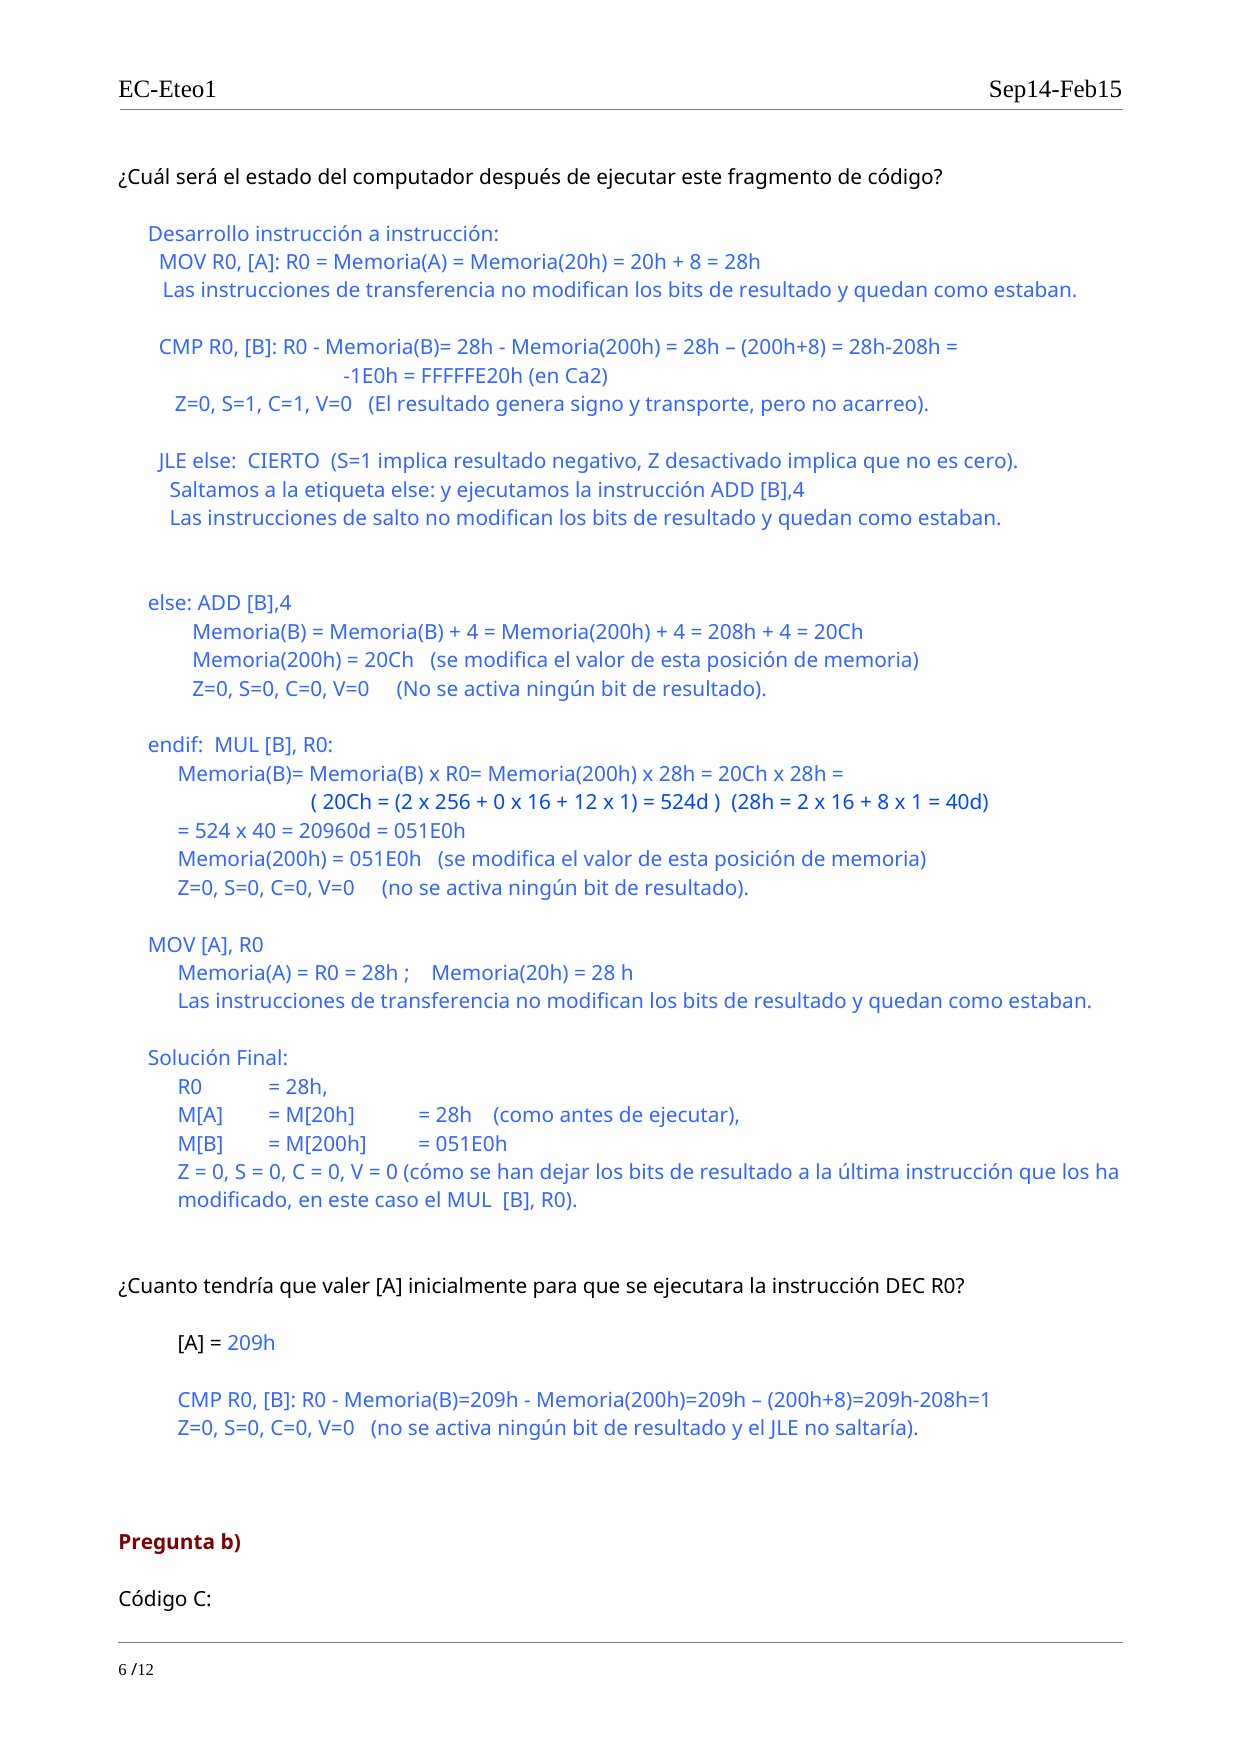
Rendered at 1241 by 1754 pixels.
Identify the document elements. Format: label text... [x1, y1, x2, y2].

text Z=0, S=0, C=0, V=0 (No se activa ningún bit de resultado). [192, 674, 1122, 702]
text -1E0h = FFFFFE20h (en Ca2) Z=0, S=1, C=1, V=0 (El resultado genera signo y transporte, pero no acarreo). [148, 361, 1122, 418]
text Desarrollo instrucción a instrucción: [148, 219, 1122, 247]
text Pregunta b) [118, 1527, 1122, 1555]
text Memoria(A) = R0 = 28h ; Memoria(20h) = 28 h [177, 958, 1122, 987]
text else: ADD [B],4 [148, 588, 1122, 617]
text M[B] = M[200h] = 051E0h [177, 1129, 1122, 1157]
text Z=0, S=0, C=0, V=0 (no se activa ningún bit de resultado). [177, 873, 1122, 901]
text Memoria(B)= Memoria(B) x R0= Memoria(200h) x 28h = 20Ch x 28h = [177, 759, 1122, 787]
text CMP R0, [B]: R0 - Memoria(B)= 28h - Memoria(200h) = 28h – (200h+8) = 28h-208h = [148, 332, 1122, 361]
text Las instrucciones de transferencia no modifican los bits de resultado y quedan como estaban. [162, 276, 1122, 304]
text Código C: [118, 1584, 1122, 1612]
text MOV [A], R0 [148, 930, 1122, 958]
text Saltamos a la etiqueta else: y ejecutamos la instrucción ADD [B],4 [148, 475, 1122, 503]
text endif: MUL [B], R0: [148, 731, 1122, 759]
text R0 = 28h, M[A] = M[20h] = 28h (como antes de ejecutar), [177, 1072, 1122, 1129]
text JLE else: CIERTO (S=1 implica resultado negativo, Z desactivado implica que no es cero). [148, 446, 1122, 475]
text ¿Cuál será el estado del computador después de ejecutar este fragmento de código? [118, 162, 1122, 190]
text Las instrucciones de salto no modifican los bits de resultado y quedan como estaban. [148, 503, 1122, 532]
text Memoria(200h) = 20Ch (se modifica el valor de esta posición de memoria) [192, 645, 1122, 674]
text Memoria(B) = Memoria(B) + 4 = Memoria(200h) + 4 = 208h + 4 = 20Ch [192, 617, 1122, 645]
text CMP R0, [B]: R0 - Memoria(B)=209h - Memoria(200h)=209h – (200h+8)=209h-208h=1 Z=0, S=0, C=0, V=0 (no se activa ningún bit de resultado y el JLE no saltaría). [177, 1385, 1122, 1442]
text ( 20Ch = (2 x 256 + 0 x 16 + 12 x 1) = 524d ) (28h = 2 x 16 + 8 x 1 = 40d) [177, 787, 1122, 816]
text Z = 0, S = 0, C = 0, V = 0 (cómo se han dejar los bits de resultado a la última instrucción que los ha modificado, en este caso el MUL [B], R0). [177, 1157, 1122, 1214]
text Las instrucciones de transferencia no modifican los bits de resultado y quedan como estaban. [177, 987, 1122, 1015]
text ¿Cuanto tendría que valer [A] inicialmente para que se ejecutara la instrucción DEC R0? [118, 1271, 1122, 1299]
text Solución Final: [148, 1043, 1122, 1072]
text [A] = 209h [177, 1328, 1122, 1356]
text Memoria(200h) = 051E0h (se modifica el valor de esta posición de memoria) [177, 844, 1122, 873]
text = 524 x 40 = 20960d = 051E0h [177, 816, 1122, 844]
text MOV R0, [A]: R0 = Memoria(A) = Memoria(20h) = 20h + 8 = 28h [148, 247, 1122, 276]
